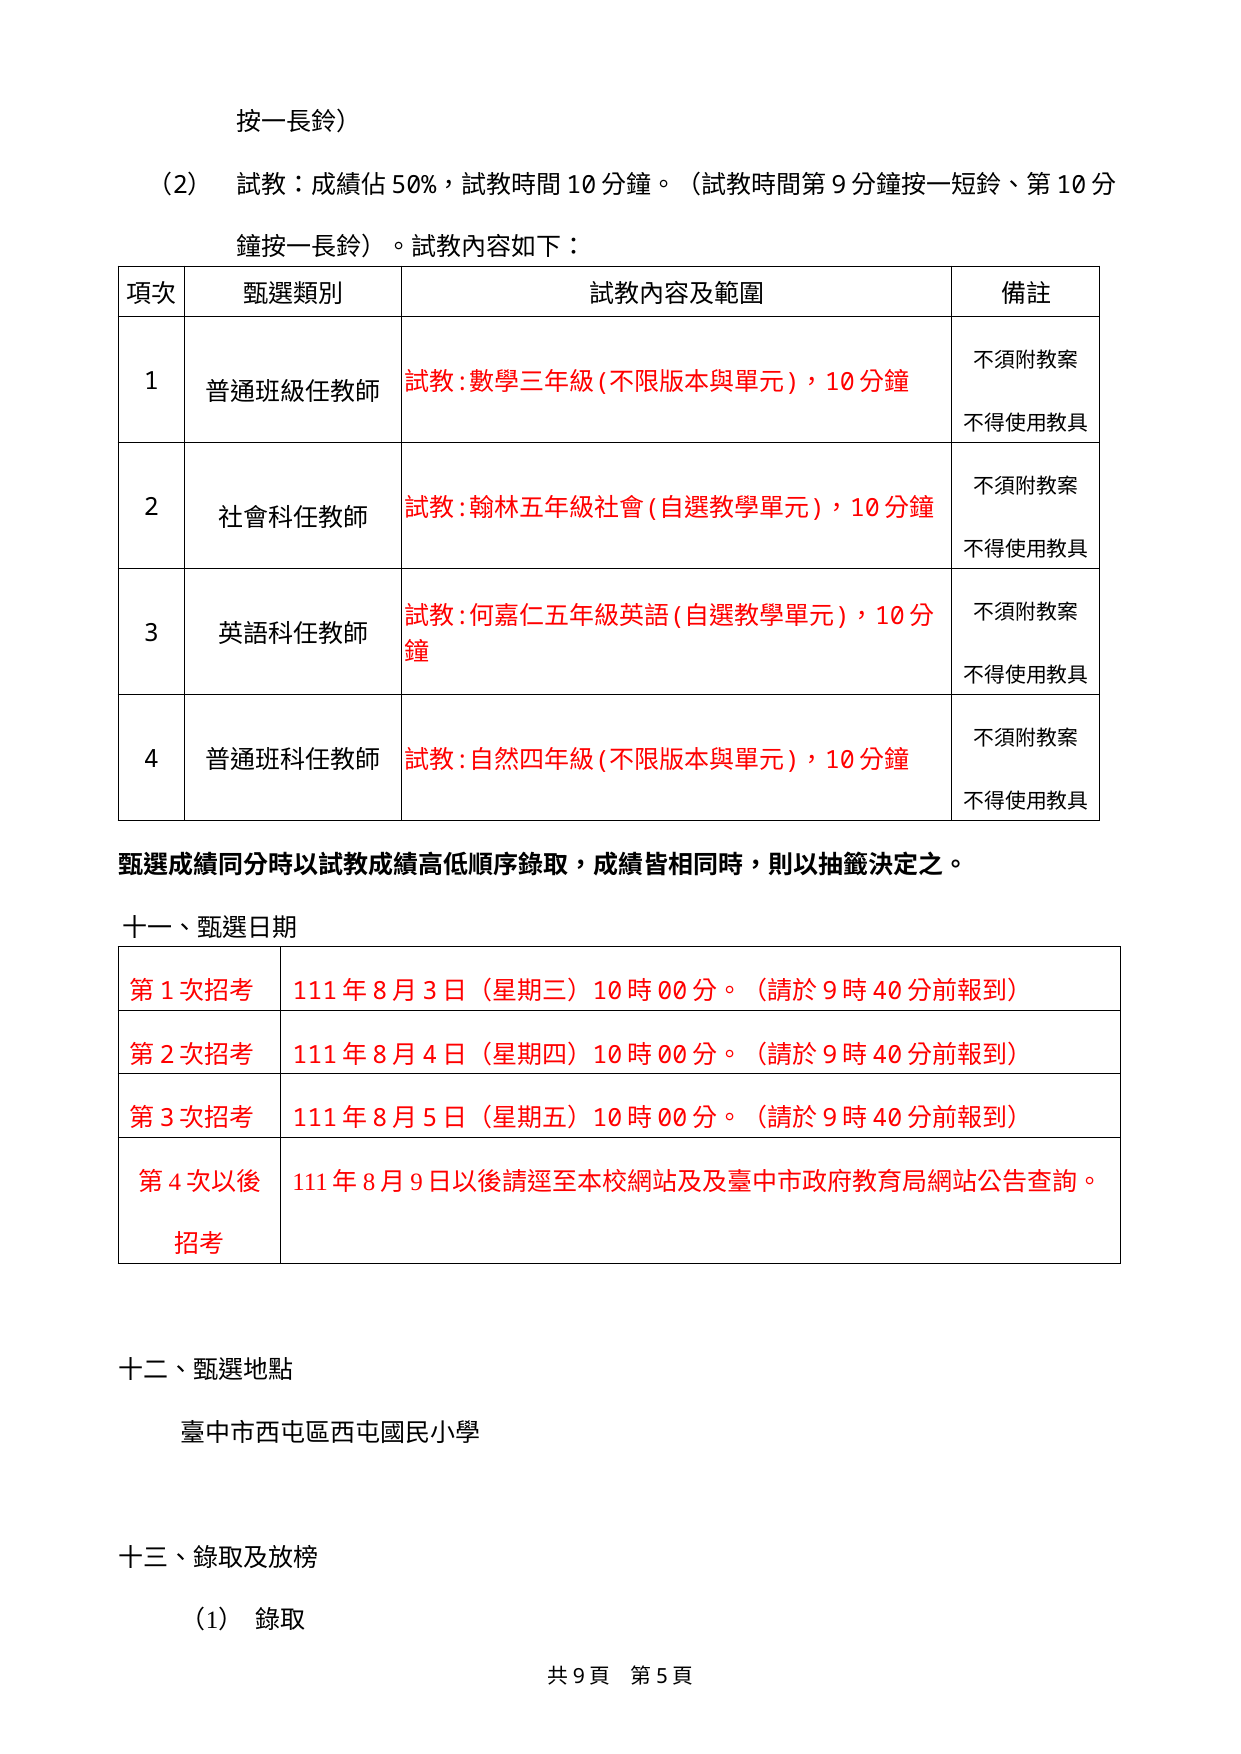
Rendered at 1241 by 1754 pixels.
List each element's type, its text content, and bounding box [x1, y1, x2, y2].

table_cell 不須附教案 不得使用教具 [952, 317, 1099, 442]
table_cell 第4次以後招考 [119, 1138, 280, 1263]
table_cell 111年8月9日以後請逕至本校網站及及臺中市政府教育局網站公告查詢。 [281, 1138, 1120, 1263]
table_header 試教內容及範圍 [402, 267, 951, 316]
text 十三、錄取及放榜 [118, 1514, 1122, 1576]
table_header 第1次招考 [119, 947, 280, 1009]
table_cell 111年8月5日（星期五）10時00分。（請於9時40分前報到） [281, 1074, 1120, 1137]
table_cell 4 [119, 695, 184, 820]
table_header 111年8月3日（星期三）10時00分。（請於9時40分前報到） [281, 947, 1120, 1009]
table_cell 社會科任教師 [185, 443, 401, 568]
text 十二、甄選地點 [118, 1326, 1122, 1389]
list 錄取 [181, 1576, 1122, 1639]
text 十一、甄選日期 [122, 883, 1122, 946]
table_cell 第3次招考 [119, 1074, 280, 1137]
table_cell 試教:翰林五年級社會(自選教學單元)，10分鐘 [402, 443, 951, 568]
table_cell 第2次招考 [119, 1011, 280, 1073]
table_cell 不須附教案 不得使用教具 [952, 443, 1099, 568]
table_cell 試教:數學三年級(不限版本與單元)，10分鐘 [402, 317, 951, 442]
table_cell 1 [119, 317, 184, 442]
table_cell 英語科任教師 [185, 569, 401, 694]
table_cell 普通班科任教師 [185, 695, 401, 820]
table_header 項次 [119, 267, 184, 316]
table_cell 試教:何嘉仁五年級英語(自選教學單元)，10分鐘 [402, 569, 951, 694]
table_header 備註 [952, 267, 1099, 316]
table_cell 不須附教案 不得使用教具 [952, 695, 1099, 820]
text 臺中市西屯區西屯國民小學 [181, 1389, 1122, 1451]
table_cell 111年8月4日（星期四）10時00分。（請於9時40分前報到） [281, 1011, 1120, 1073]
table_cell 普通班級任教師 [185, 317, 401, 442]
list 按一長鈴） [148, 78, 1122, 141]
table_cell 3 [119, 569, 184, 694]
list 試教：成績佔50%，試教時間10分鐘。（試教時間第9分鐘按一短鈴、第10分鐘按一長鈴）。試教內容如下： [148, 141, 1122, 266]
table_header 甄選類別 [185, 267, 401, 316]
text 甄選成績同分時以試教成績高低順序錄取，成績皆相同時，則以抽籤決定之。 [118, 821, 1122, 883]
table_cell 2 [119, 443, 184, 568]
table_cell 不須附教案 不得使用教具 [952, 569, 1099, 694]
table_cell 試教:自然四年級(不限版本與單元)，10分鐘 [402, 695, 951, 820]
